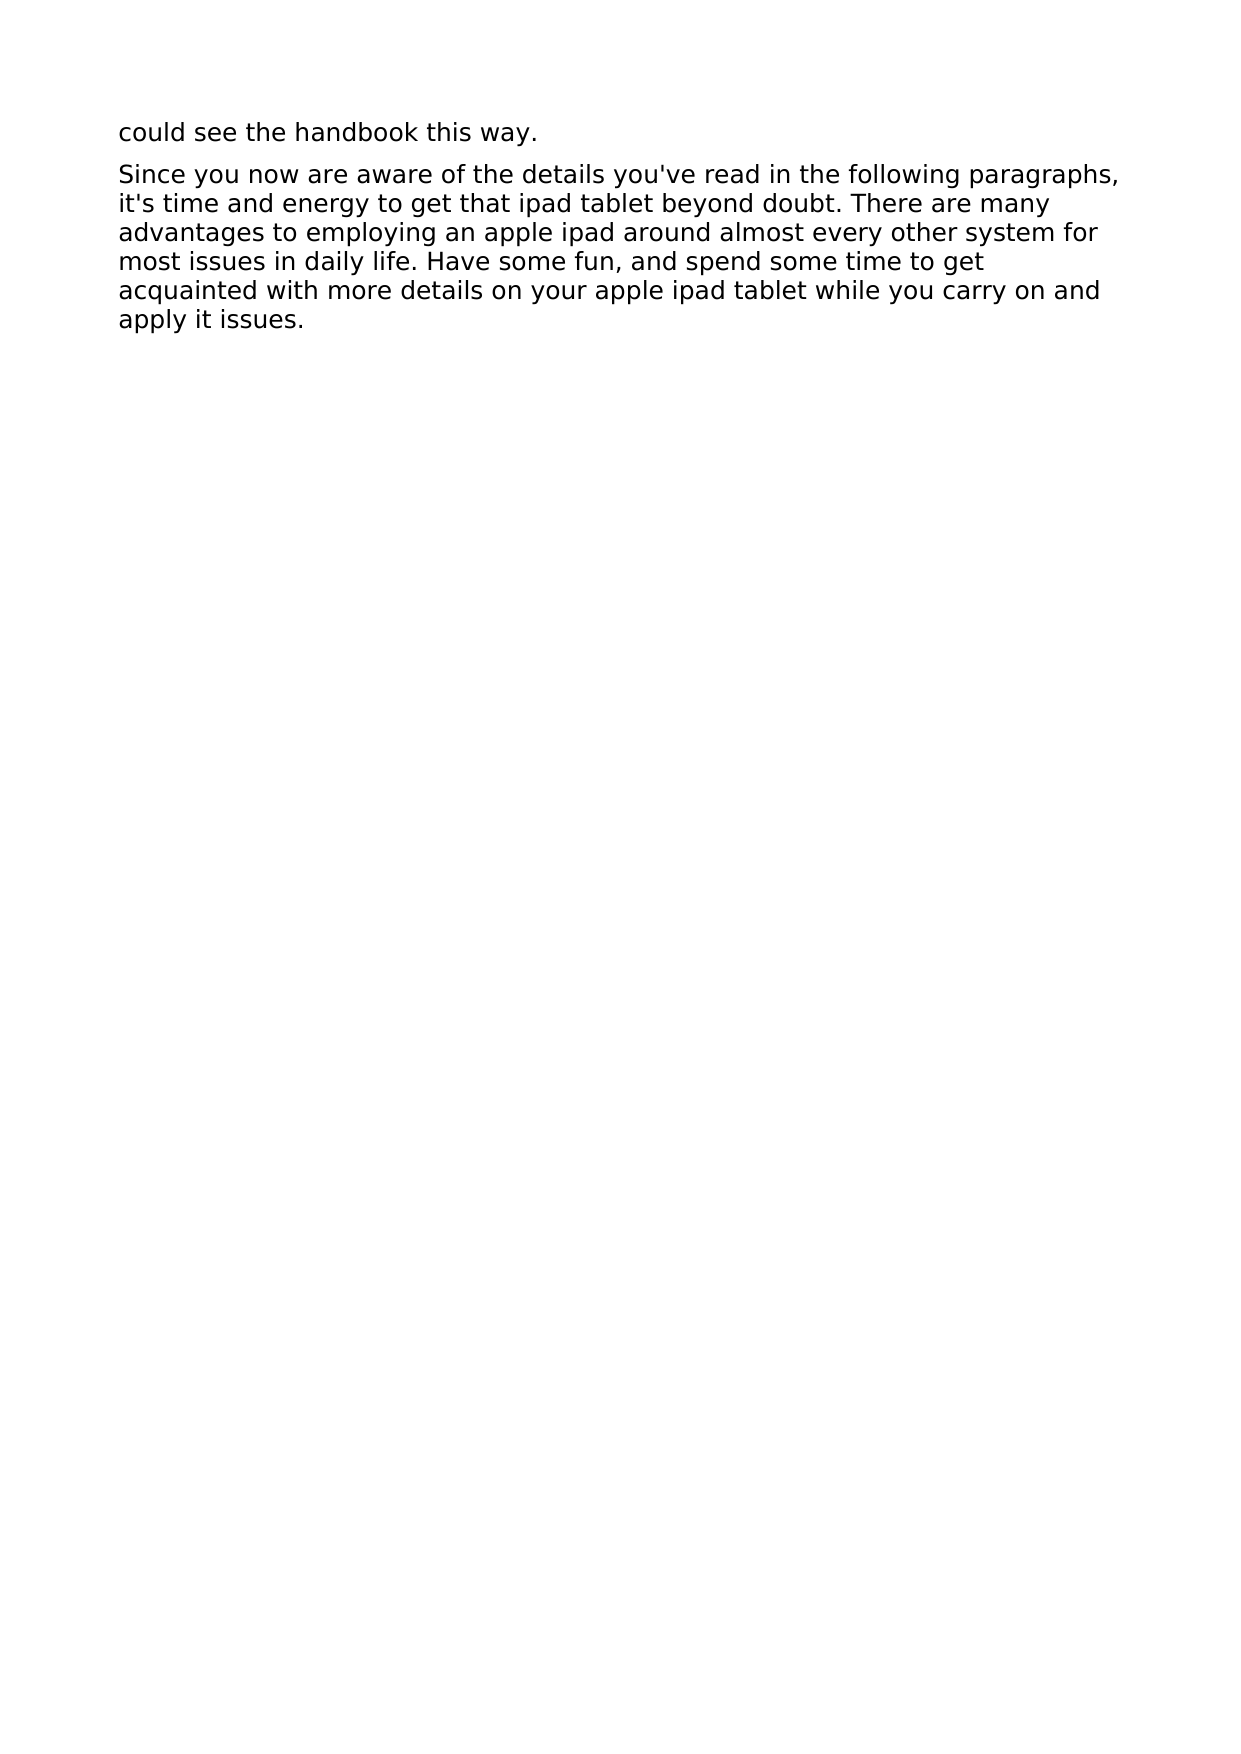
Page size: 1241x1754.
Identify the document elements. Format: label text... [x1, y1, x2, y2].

text Since you now are aware of the details you've read in the following paragraphs, it's time and energy to get that ipad tablet beyond doubt. There are many advantages to employing an apple ipad around almost every other system for most issues in daily life. Have some fun, and spend some time to get acquainted with more details on your apple ipad tablet while you carry on and apply it issues. [118, 160, 1122, 335]
text could see the handbook this way. [118, 118, 1122, 147]
